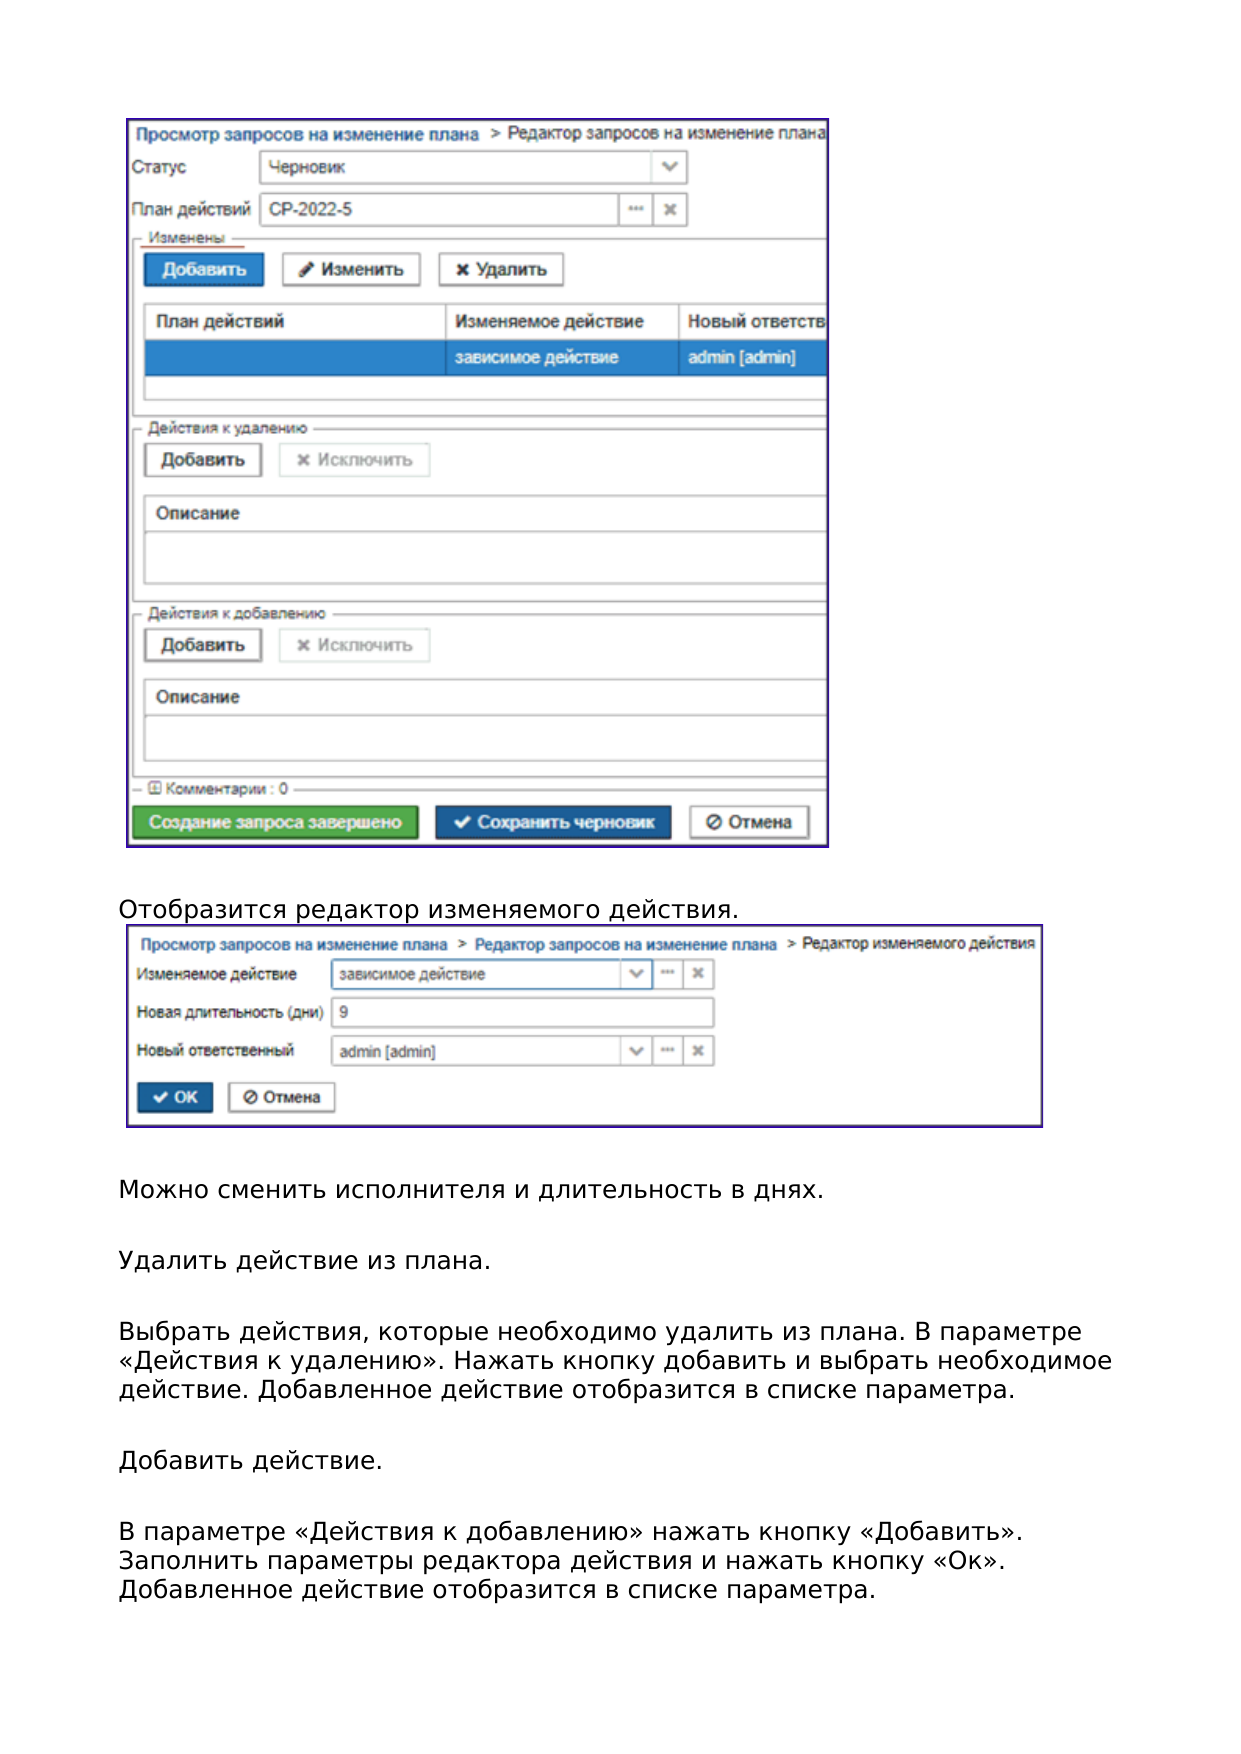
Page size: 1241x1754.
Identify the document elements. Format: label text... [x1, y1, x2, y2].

text Можно сменить исполнителя и длительность в днях. [118, 1175, 1122, 1234]
picture [126, 924, 1044, 1128]
text Выбрать действия, которые необходимо удалить из плана. В параметре «Действия к удалению». Нажать кнопку добавить и выбрать необходимое действие. Добавленное действие отобразится в списке параметра. [118, 1317, 1122, 1434]
text [118, 118, 1122, 883]
picture [126, 118, 830, 848]
text Удалить действие из плана. [118, 1246, 1122, 1304]
text В параметре «Действия к добавлению» нажать кнопку «Добавить». Заполнить параметры редактора действия и нажать кнопку «Ок». Добавленное действие отобразится в списке параметра. [118, 1517, 1122, 1634]
text Добавить действие. [118, 1446, 1122, 1504]
text Отобразится редактор изменяемого действия. [118, 895, 1122, 1163]
